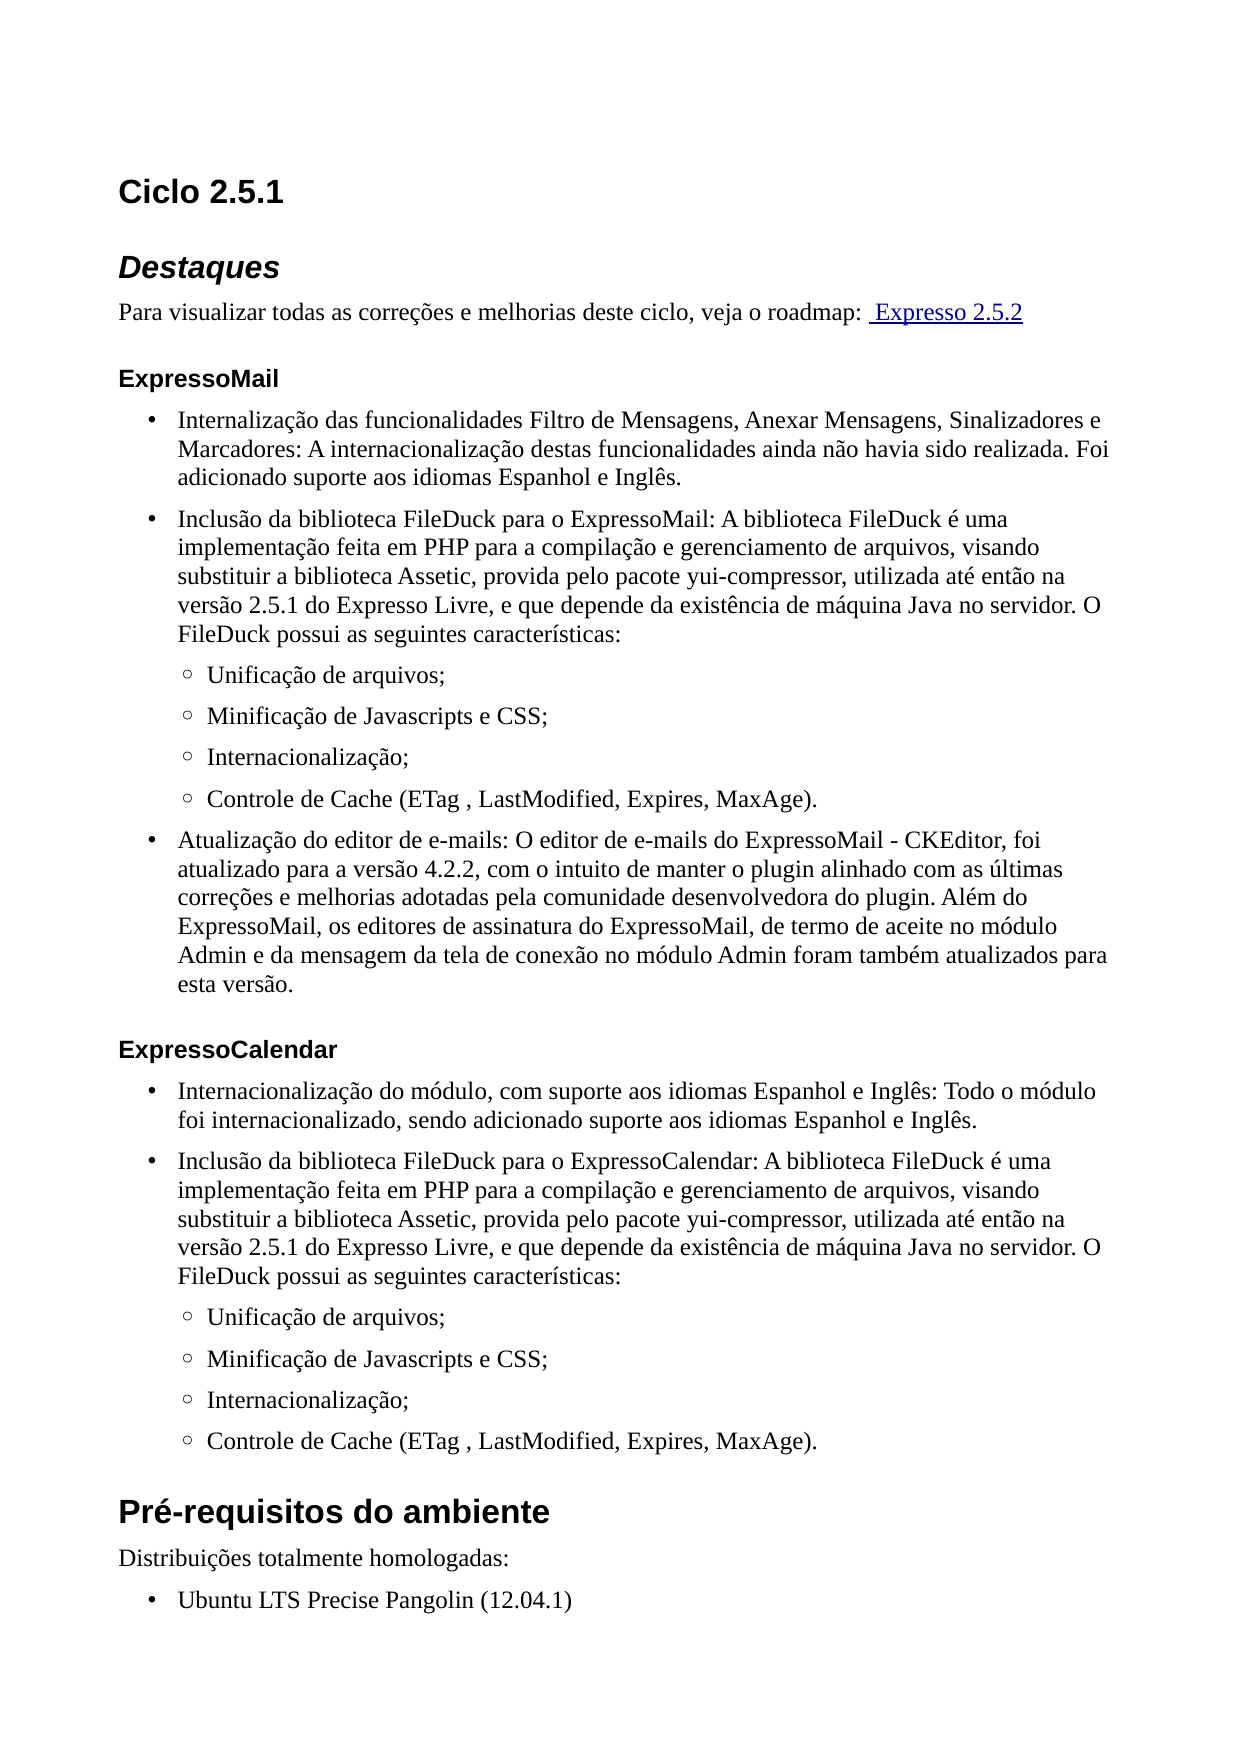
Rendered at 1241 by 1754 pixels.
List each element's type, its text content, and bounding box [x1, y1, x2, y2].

subtitle Pré-requisitos do ambiente [118, 1492, 1122, 1531]
subtitle Destaques [118, 248, 1122, 285]
list Inclusão da biblioteca FileDuck para o ExpressoMail: A biblioteca FileDuck é uma implementação feita em PHP para a compilação e gerenciamento de arquivos, visando substituir a biblioteca Assetic, provida pelo pacote yui-compressor, utilizada até então na versão 2.5.1 do Expresso Livre, e que depende da existência de máquina Java no servidor. O FileDuck possui as seguintes características: [148, 504, 1122, 647]
list Minificação de Javascripts e CSS; [177, 701, 1122, 730]
list Internacionalização; [177, 742, 1122, 771]
subtitle Ciclo 2.5.1 [118, 172, 1122, 211]
list Inclusão da biblioteca FileDuck para o ExpressoCalendar: A biblioteca FileDuck é uma implementação feita em PHP para a compilação e gerenciamento de arquivos, visando substituir a biblioteca Assetic, provida pelo pacote yui-compressor, utilizada até então na versão 2.5.1 do Expresso Livre, e que depende da existência de máquina Java no servidor. O FileDuck possui as seguintes características: [148, 1146, 1122, 1290]
list Internacionalização do módulo, com suporte aos idiomas Espanhol e Inglês: Todo o módulo foi internacionalizado, sendo adicionado suporte aos idiomas Espanhol e Inglês. [148, 1076, 1122, 1134]
list Controle de Cache (ETag , LastModified, Expires, MaxAge). [177, 784, 1122, 812]
subtitle ExpressoMail [118, 364, 1122, 392]
list Internacionalização; [177, 1385, 1122, 1414]
list Internalização das funcionalidades Filtro de Mensagens, Anexar Mensagens, Sinalizadores e Marcadores: A internacionalização destas funcionalidades ainda não havia sido realizada. Foi adicionado suporte aos idiomas Espanhol e Inglês. [148, 405, 1122, 491]
list Unificação de arquivos; [177, 660, 1122, 689]
list Minificação de Javascripts e CSS; [177, 1344, 1122, 1372]
text Distribuições totalmente homologadas: [118, 1543, 1122, 1572]
list Unificação de arquivos; [177, 1302, 1122, 1331]
list Controle de Cache (ETag , LastModified, Expires, MaxAge). [177, 1426, 1122, 1455]
text Para visualizar todas as correções e melhorias deste ciclo, veja o roadmap: Expresso 2.5.2 [118, 297, 1122, 326]
subtitle ExpressoCalendar [118, 1035, 1122, 1064]
list Atualização do editor de e-mails: O editor de e-mails do ExpressoMail - CKEditor, foi atualizado para a versão 4.2.2, com o intuito de manter o plugin alinhado com as últimas correções e melhorias adotadas pela comunidade desenvolvedora do plugin. Além do ExpressoMail, os editores de assinatura do ExpressoMail, de termo de aceite no módulo Admin e da mensagem da tela de conexão no módulo Admin foram também atualizados para esta versão. [148, 825, 1122, 997]
list Ubuntu LTS Precise Pangolin (12.04.1) [148, 1585, 1122, 1613]
